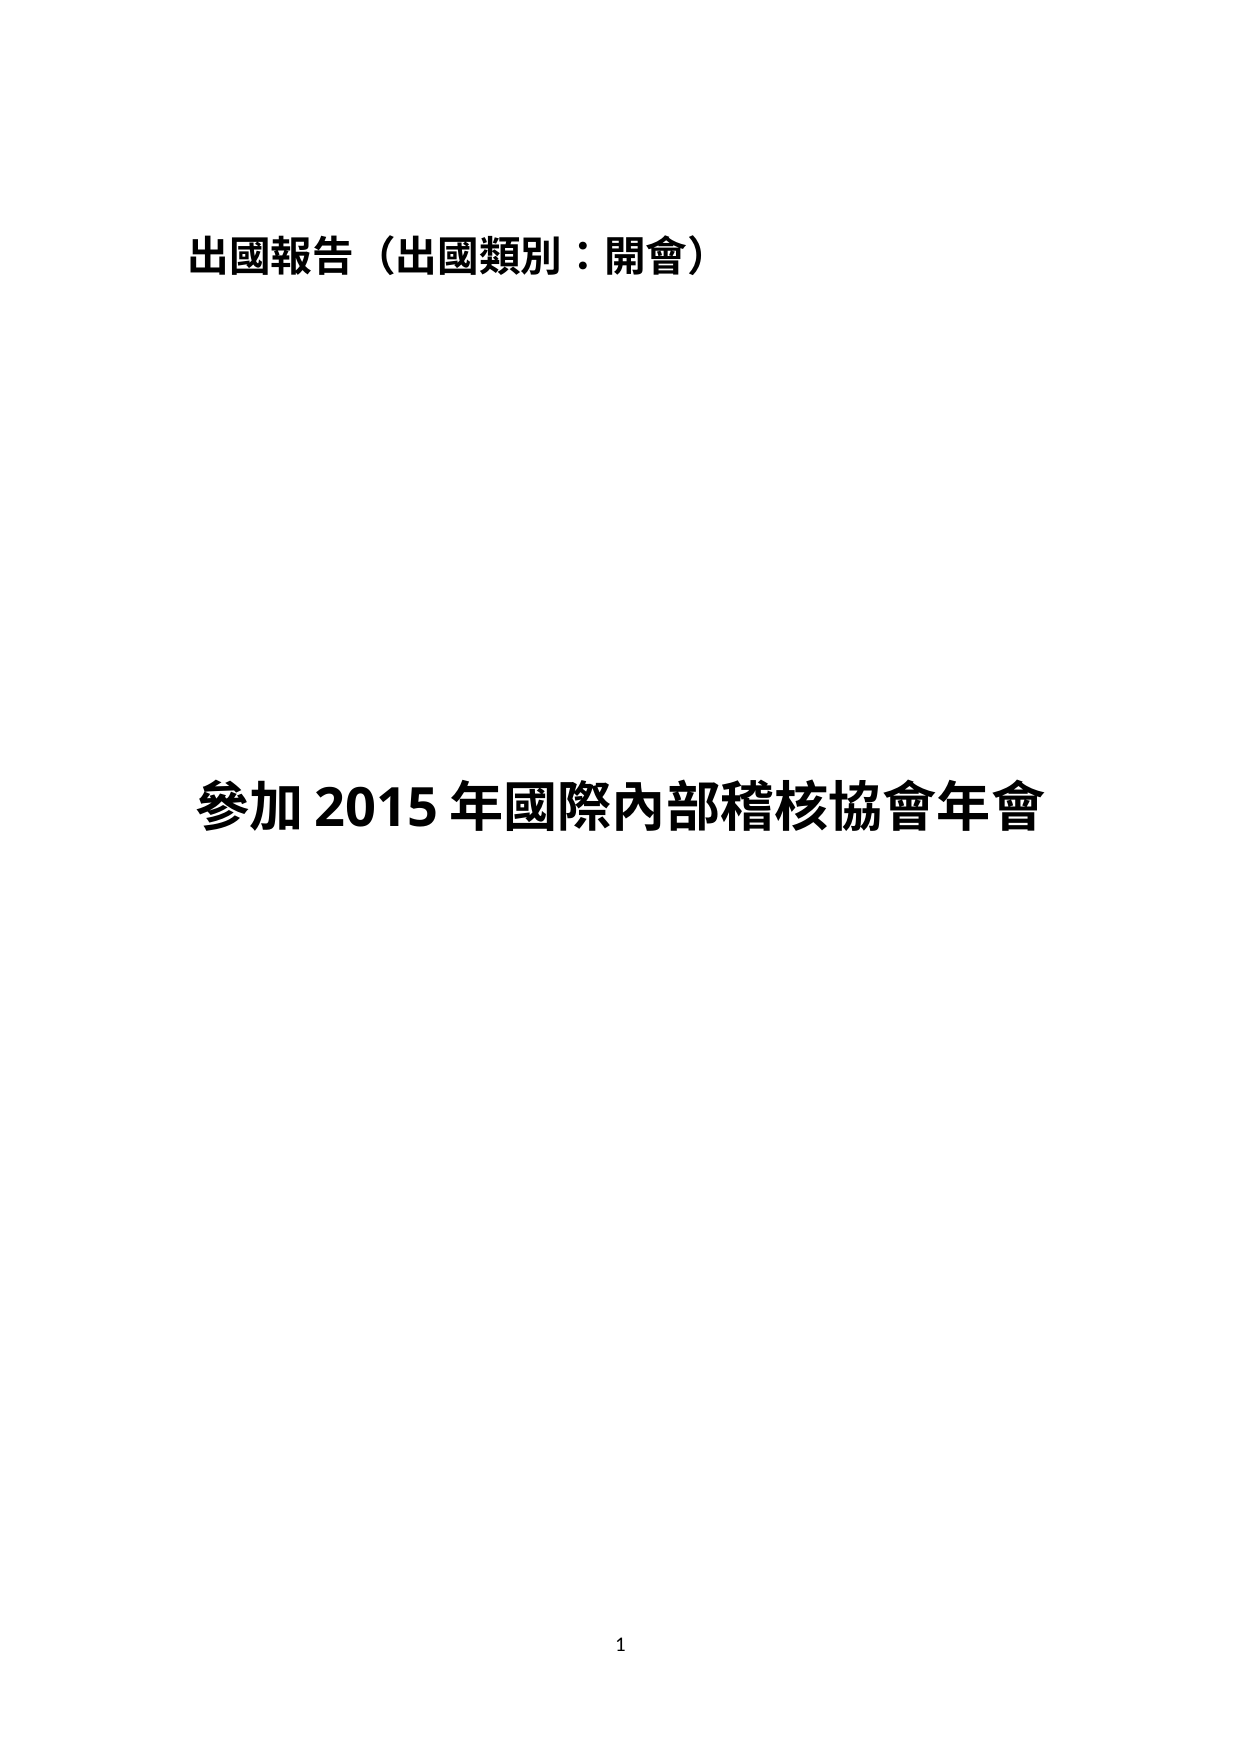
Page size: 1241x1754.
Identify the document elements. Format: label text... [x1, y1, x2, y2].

text 參加2015年國際內部稽核協會年會 [187, 746, 1053, 859]
text 出國報告（出國類別：開會） [187, 216, 1053, 291]
